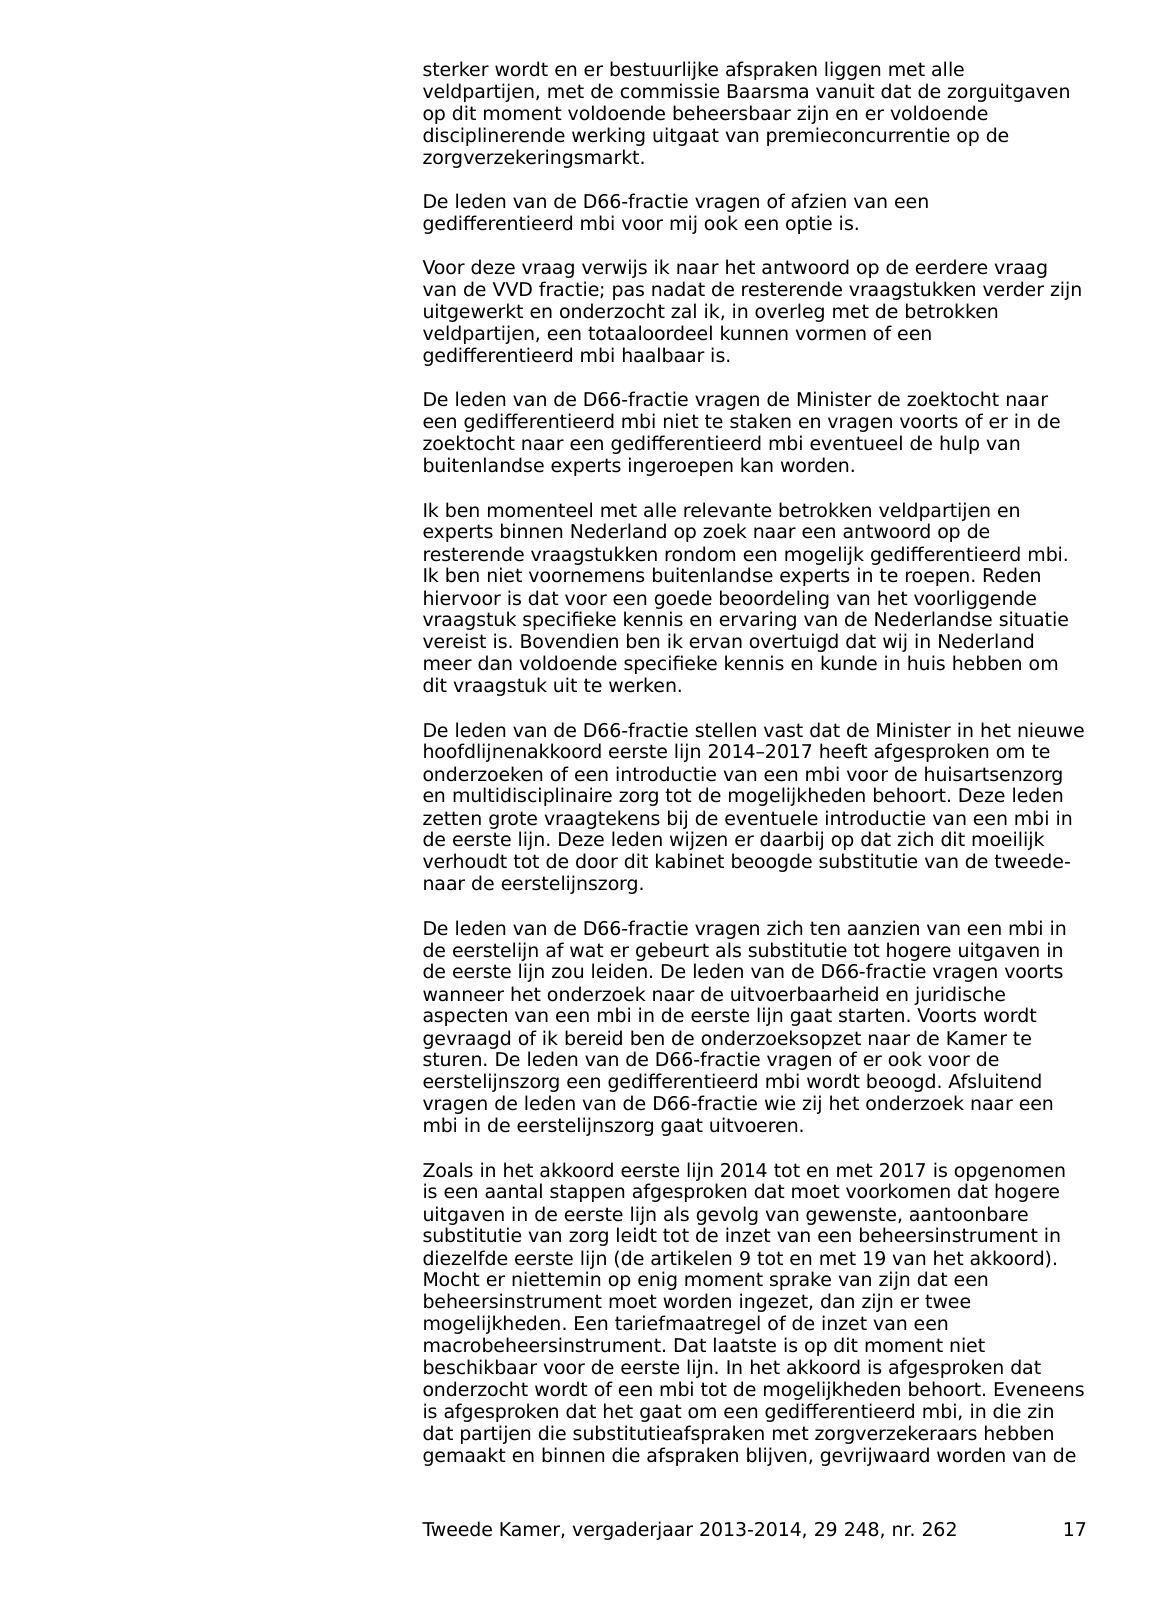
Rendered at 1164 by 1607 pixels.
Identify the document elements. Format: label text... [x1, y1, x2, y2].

text De leden van de D66-fractie stellen vast dat de Minister in het nieuwe hoofdlijnenakkoord eerste lijn 2014–2017 heeft afgesproken om te onderzoeken of een introductie van een mbi voor de huisartsenzorg en multidisciplinaire zorg tot de mogelijkheden behoort. Deze leden zetten grote vraagtekens bij de eventuele introductie van een mbi in de eerste lijn. Deze leden wijzen er daarbij op dat zich dit moeilijk verhoudt tot de door dit kabinet beoogde substitutie van de tweede- naar de eerstelijnszorg. [422, 719, 1087, 895]
text De leden van de D66-fractie vragen of afzien van een gedifferentieerd mbi voor mij ook een optie is. [422, 191, 1087, 235]
text De leden van de D66-fractie vragen de Minister de zoektocht naar een gedifferentieerd mbi niet te staken en vragen voorts of er in de zoektocht naar een gedifferentieerd mbi eventueel de hulp van buitenlandse experts ingeroepen kan worden. [422, 389, 1087, 477]
text Voor deze vraag verwijs ik naar het antwoord op de eerdere vraag van de VVD fractie; pas nadat de resterende vraagstukken verder zijn uitgewerkt en onderzocht zal ik, in overleg met de betrokken veldpartijen, een totaaloordeel kunnen vormen of een gedifferentieerd mbi haalbaar is. [422, 257, 1087, 367]
text De leden van de D66-fractie vragen zich ten aanzien van een mbi in de eerstelijn af wat er gebeurt als substitutie tot hogere uitgaven in de eerste lijn zou leiden. De leden van de D66-fractie vragen voorts wanneer het onderzoek naar de uitvoerbaarheid en juridische aspecten van een mbi in de eerste lijn gaat starten. Voorts wordt gevraagd of ik bereid ben de onderzoeksopzet naar de Kamer te sturen. De leden van de D66-fractie vragen of er ook voor de eerstelijnszorg een gedifferentieerd mbi wordt beoogd. Afsluitend vragen de leden van de D66-fractie wie zij het onderzoek naar een mbi in de eerstelijnszorg gaat uitvoeren. [422, 917, 1087, 1137]
text sterker wordt en er bestuurlijke afspraken liggen met alle veldpartijen, met de commissie Baarsma vanuit dat de zorguitgaven op dit moment voldoende beheersbaar zijn en er voldoende disciplinerende werking uitgaat van premieconcurrentie op de zorgverzekeringsmarkt. [422, 59, 1087, 169]
text Zoals in het akkoord eerste lijn 2014 tot en met 2017 is opgenomen is een aantal stappen afgesproken dat moet voorkomen dat hogere uitgaven in de eerste lijn als gevolg van gewenste, aantoonbare substitutie van zorg leidt tot de inzet van een beheersinstrument in diezelfde eerste lijn (de artikelen 9 tot en met 19 van het akkoord). Mocht er niettemin op enig moment sprake van zijn dat een beheersinstrument moet worden ingezet, dan zijn er twee mogelijkheden. Een tariefmaatregel of de inzet van een macrobeheersinstrument. Dat laatste is op dit moment niet beschikbaar voor de eerste lijn. In het akkoord is afgesproken dat onderzocht wordt of een mbi tot de mogelijkheden behoort. Eveneens is afgesproken dat het gaat om een gedifferentieerd mbi, in die zin dat partijen die substitutieafspraken met zorgverzekeraars hebben gemaakt en binnen die afspraken blijven, gevrijwaard worden van de [422, 1159, 1087, 1467]
text Ik ben momenteel met alle relevante betrokken veldpartijen en experts binnen Nederland op zoek naar een antwoord op de resterende vraagstukken rondom een mogelijk gedifferentieerd mbi. Ik ben niet voornemens buitenlandse experts in te roepen. Reden hiervoor is dat voor een goede beoordeling van het voorliggende vraagstuk specifieke kennis en ervaring van de Nederlandse situatie vereist is. Bovendien ben ik ervan overtuigd dat wij in Nederland meer dan voldoende specifieke kennis en kunde in huis hebben om dit vraagstuk uit te werken. [422, 499, 1087, 697]
